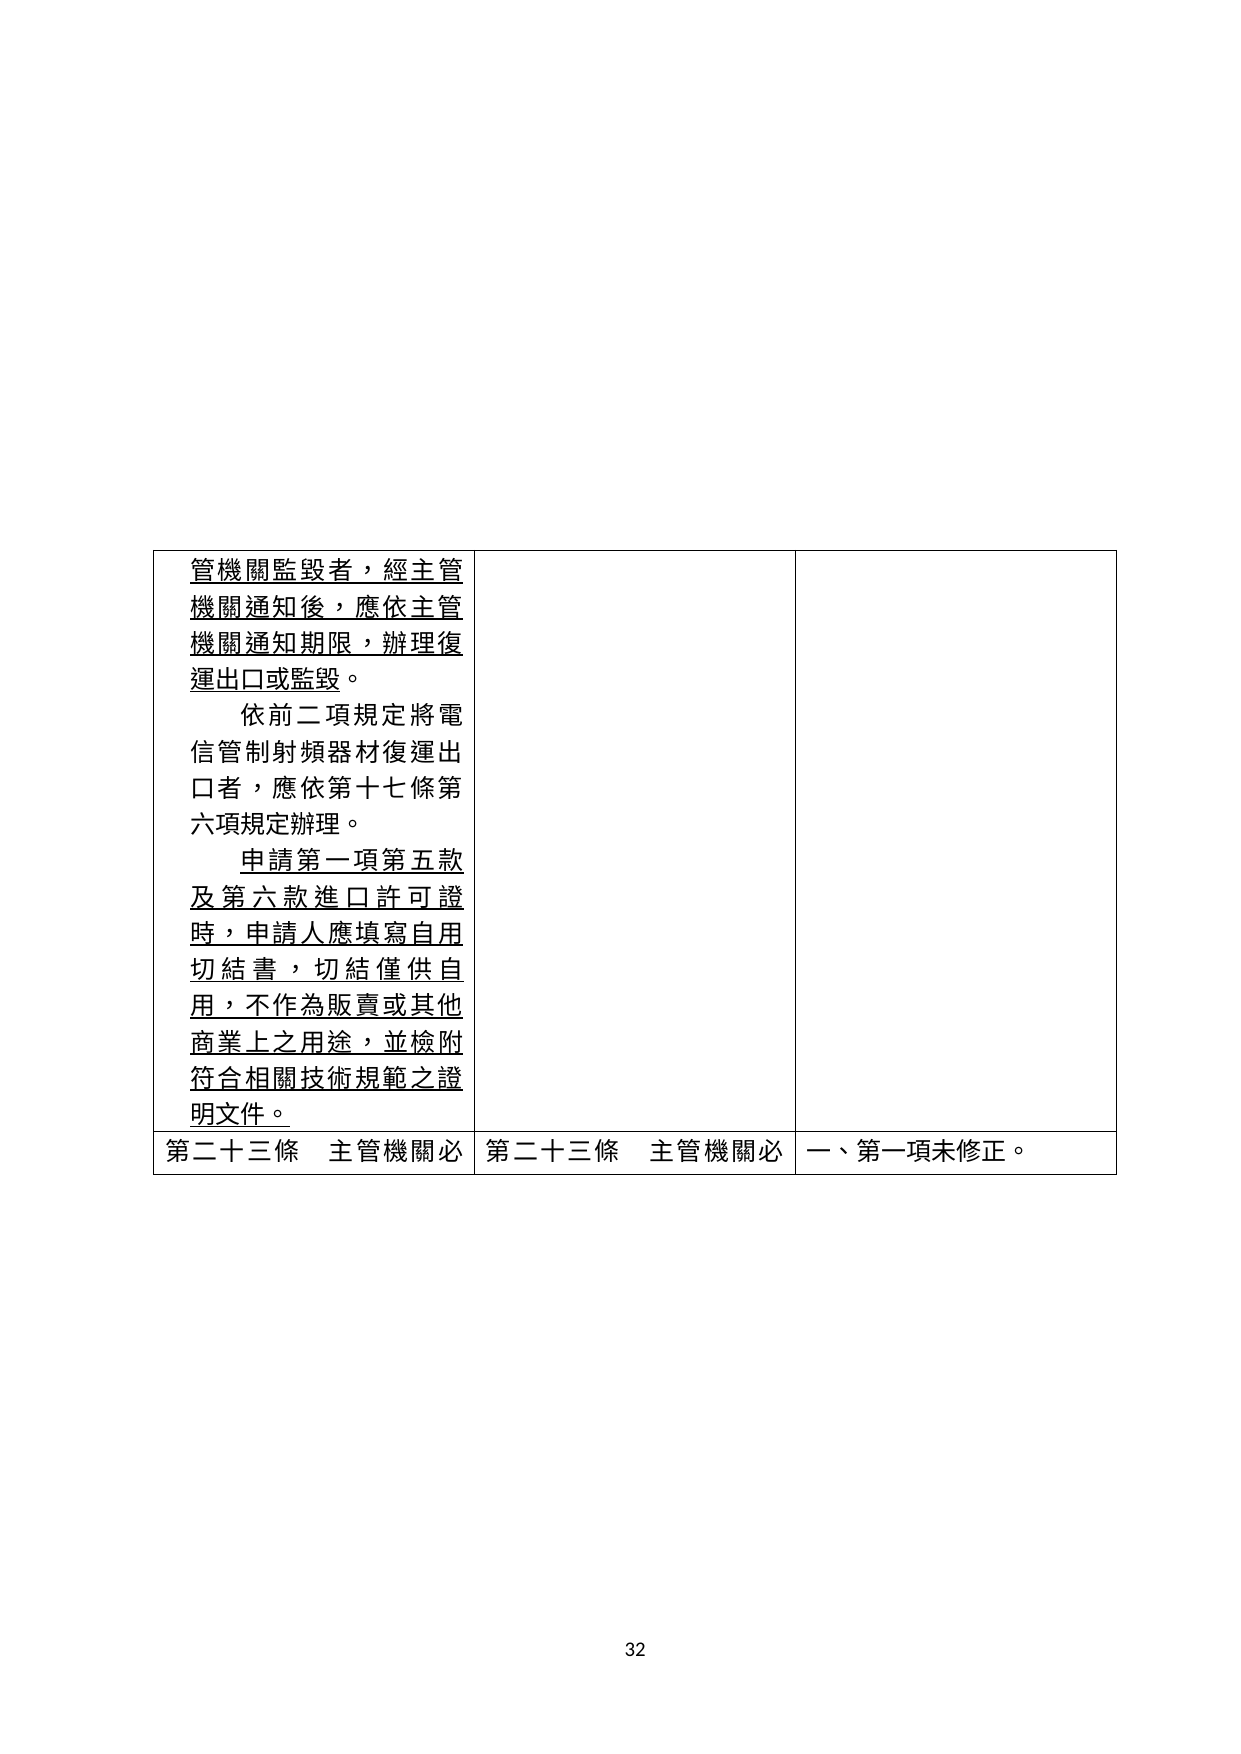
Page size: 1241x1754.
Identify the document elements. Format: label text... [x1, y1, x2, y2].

table_cell 第二十三條 主管機關必 [475, 1132, 795, 1174]
table_cell 一、第一項未修正。 [796, 1132, 1116, 1174]
table_cell [475, 551, 795, 1131]
table_cell 管機關監毀者，經主管機關通知後，應依主管機關通知期限，辦理復運出口或監毀。 依前二項規定將電信管制射頻器材復運出口者，應依第十七條第六項規定辦理。 申請第一項第五款及第六款進口許可證時，申請人應填寫自用切結書，切結僅供自用，不作為販賣或其他商業上之用途，並檢附符合相關技術規範之證明文件。 [154, 551, 474, 1131]
table_cell [796, 551, 1116, 1131]
table_cell 第二十三條 主管機關必 [154, 1132, 474, 1174]
